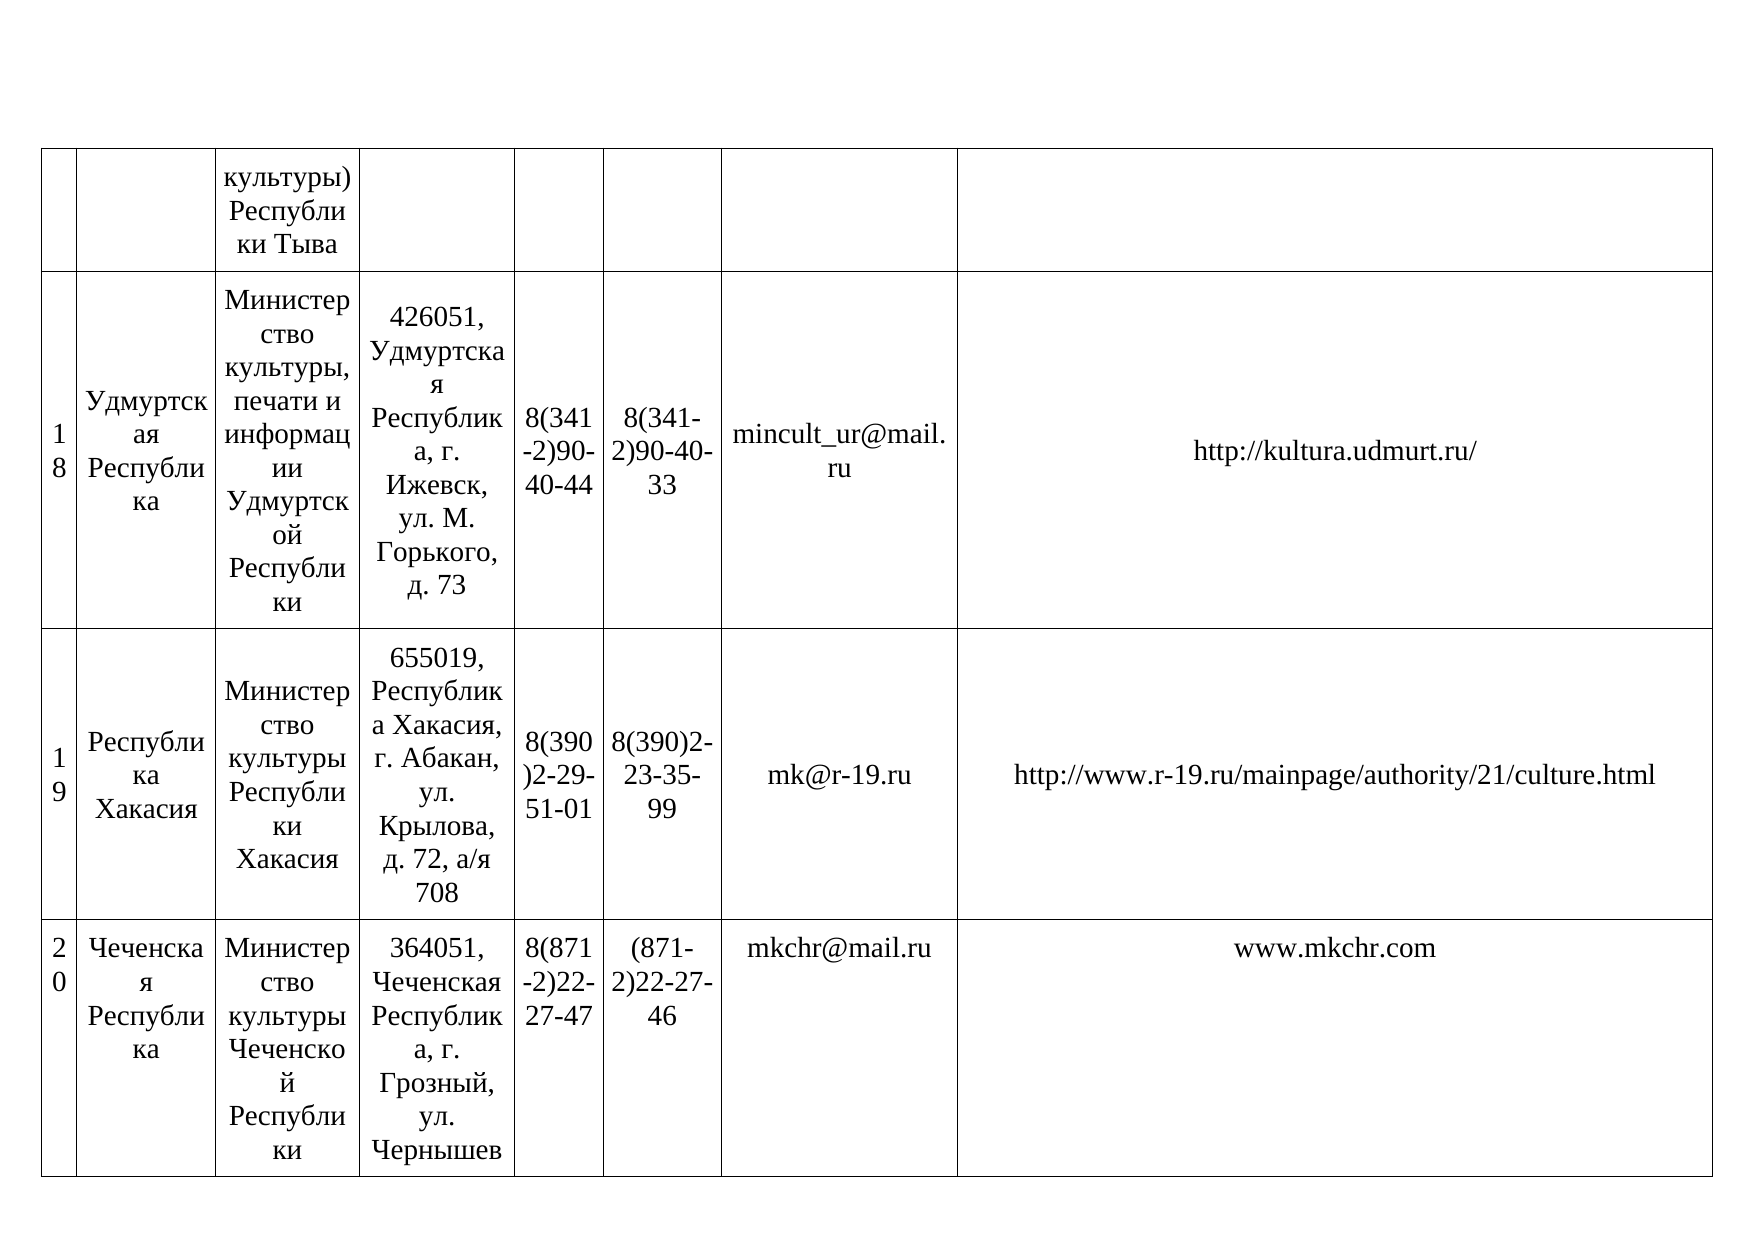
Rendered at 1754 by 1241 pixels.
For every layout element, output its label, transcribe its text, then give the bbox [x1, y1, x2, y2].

table_cell mkchr@mail.ru [722, 920, 957, 1176]
table_cell www.mkchr.com [958, 920, 1712, 1176]
table_cell культуры) Республики Тыва [216, 149, 359, 271]
table_cell 18 [42, 272, 76, 628]
table_cell Чеченская Республика [77, 920, 215, 1176]
table_cell [360, 149, 514, 271]
table_cell 364051, Чеченская Республика, г. Грозный, ул. Чернышев [360, 920, 514, 1176]
table_cell mk@r-19.ru [722, 629, 957, 919]
table_cell http://www.r-19.ru/mainpage/authority/21/culture.html [958, 629, 1712, 919]
table_cell 8(390)2-23-35-99 [604, 629, 721, 919]
table_cell 8(341-2)90-40-44 [515, 272, 603, 628]
table_cell 655019, Республика Хакасия, г. Абакан, ул. Крылова, д. 72, а/я 708 [360, 629, 514, 919]
table_cell http://kultura.udmurt.ru/ [958, 272, 1712, 628]
table_cell 8(390)2-29-51-01 [515, 629, 603, 919]
table_cell 8(871-2)22-27-47 [515, 920, 603, 1176]
table_cell 426051, Удмуртская Республика, г. Ижевск, ул. М. Горького, д. 73 [360, 272, 514, 628]
table_cell [515, 149, 603, 271]
table_cell Министерство культуры Республики Хакасия [216, 629, 359, 919]
table_cell Министерство культуры, печати и информации Удмуртской Республики [216, 272, 359, 628]
table_cell Министерство культуры Чеченской Республики [216, 920, 359, 1176]
table_cell [42, 149, 76, 271]
table_cell 8(341-2)90-40-33 [604, 272, 721, 628]
table_cell 20 [42, 920, 76, 1176]
table_cell Удмуртская Республика [77, 272, 215, 628]
table_cell [604, 149, 721, 271]
table_cell Республика Хакасия [77, 629, 215, 919]
table_cell [77, 149, 215, 271]
table_cell [722, 149, 957, 271]
table_cell (871-2)22-27-46 [604, 920, 721, 1176]
table_cell 19 [42, 629, 76, 919]
table_cell mincult_ur@mail.ru [722, 272, 957, 628]
table_cell [958, 149, 1712, 271]
